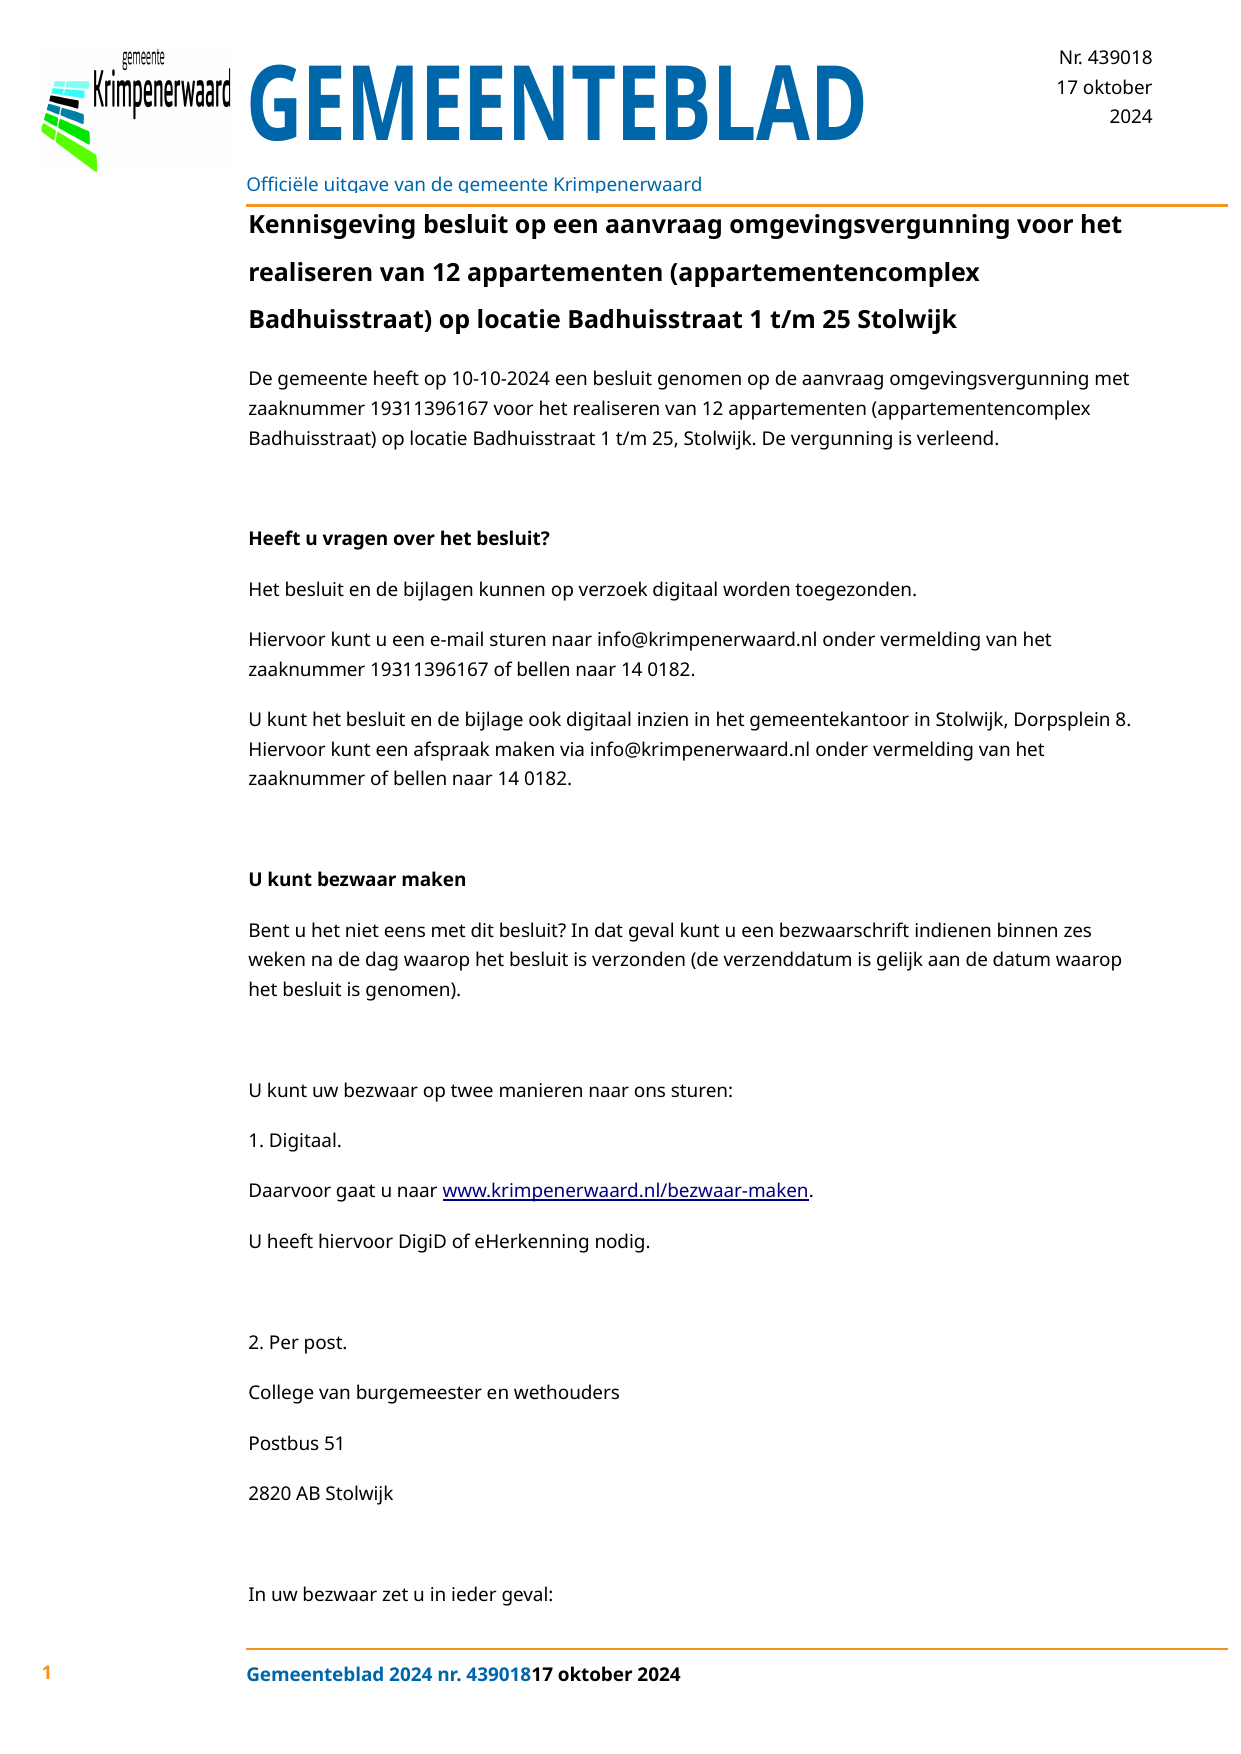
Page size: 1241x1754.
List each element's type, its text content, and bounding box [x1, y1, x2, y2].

text 1. Digitaal. [248, 1127, 1152, 1153]
text U kunt het besluit en de bijlage ook digitaal inzien in het gemeentekantoor in Stolwijk, Dorpsplein 8. Hiervoor kunt een afspraak maken via info@krimpenerwaard.nl onder vermelding van het zaaknummer of bellen naar 14 0182. [248, 706, 1152, 791]
text U kunt uw bezwaar op twee manieren naar ons sturen: [248, 1077, 1152, 1102]
text Daarvoor gaat u naar www.krimpenerwaard.nl/bezwaar-maken. [248, 1178, 1152, 1203]
text U heeft hiervoor DigiD of eHerkenning nodig. [248, 1228, 1152, 1254]
text Bent u het niet eens met dit besluit? In dat geval kunt u een bezwaarschrift indienen binnen zes weken na de dag waarop het besluit is verzonden (de verzenddatum is gelijk aan de datum waarop het besluit is genomen). [248, 917, 1152, 1002]
text Heeft u vragen over het besluit? [248, 526, 1152, 551]
text Het besluit en de bijlagen kunnen op verzoek digitaal worden toegezonden. [248, 576, 1152, 602]
text De gemeente heeft op 10-10-2024 een besluit genomen op de aanvraag omgevingsvergunning met zaaknummer 19311396167 voor het realiseren van 12 appartementen (appartementencomplex Badhuisstraat) op locatie Badhuisstraat 1 t/m 25, Stolwijk. De vergunning is verleend. [248, 366, 1152, 450]
text College van burgemeester en wethouders [248, 1379, 1152, 1405]
text U kunt bezwaar maken [248, 866, 1152, 892]
text 2820 AB Stolwijk [248, 1480, 1152, 1506]
text Postbus 51 [248, 1430, 1152, 1455]
text Hiervoor kunt u een e-mail sturen naar info@krimpenerwaard.nl onder vermelding van het zaaknummer 19311396167 of bellen naar 14 0182. [248, 626, 1152, 682]
picture [41, 47, 231, 172]
text In uw bezwaar zet u in ieder geval: [248, 1581, 1152, 1607]
text 2. Per post. [248, 1329, 1152, 1354]
text Kennisgeving besluit op een aanvraag omgevingsvergunning voor het realiseren van 12 appartementen (appartementencomplex Badhuisstraat) op locatie Badhuisstraat 1 t/m 25 Stolwijk [248, 207, 1152, 336]
